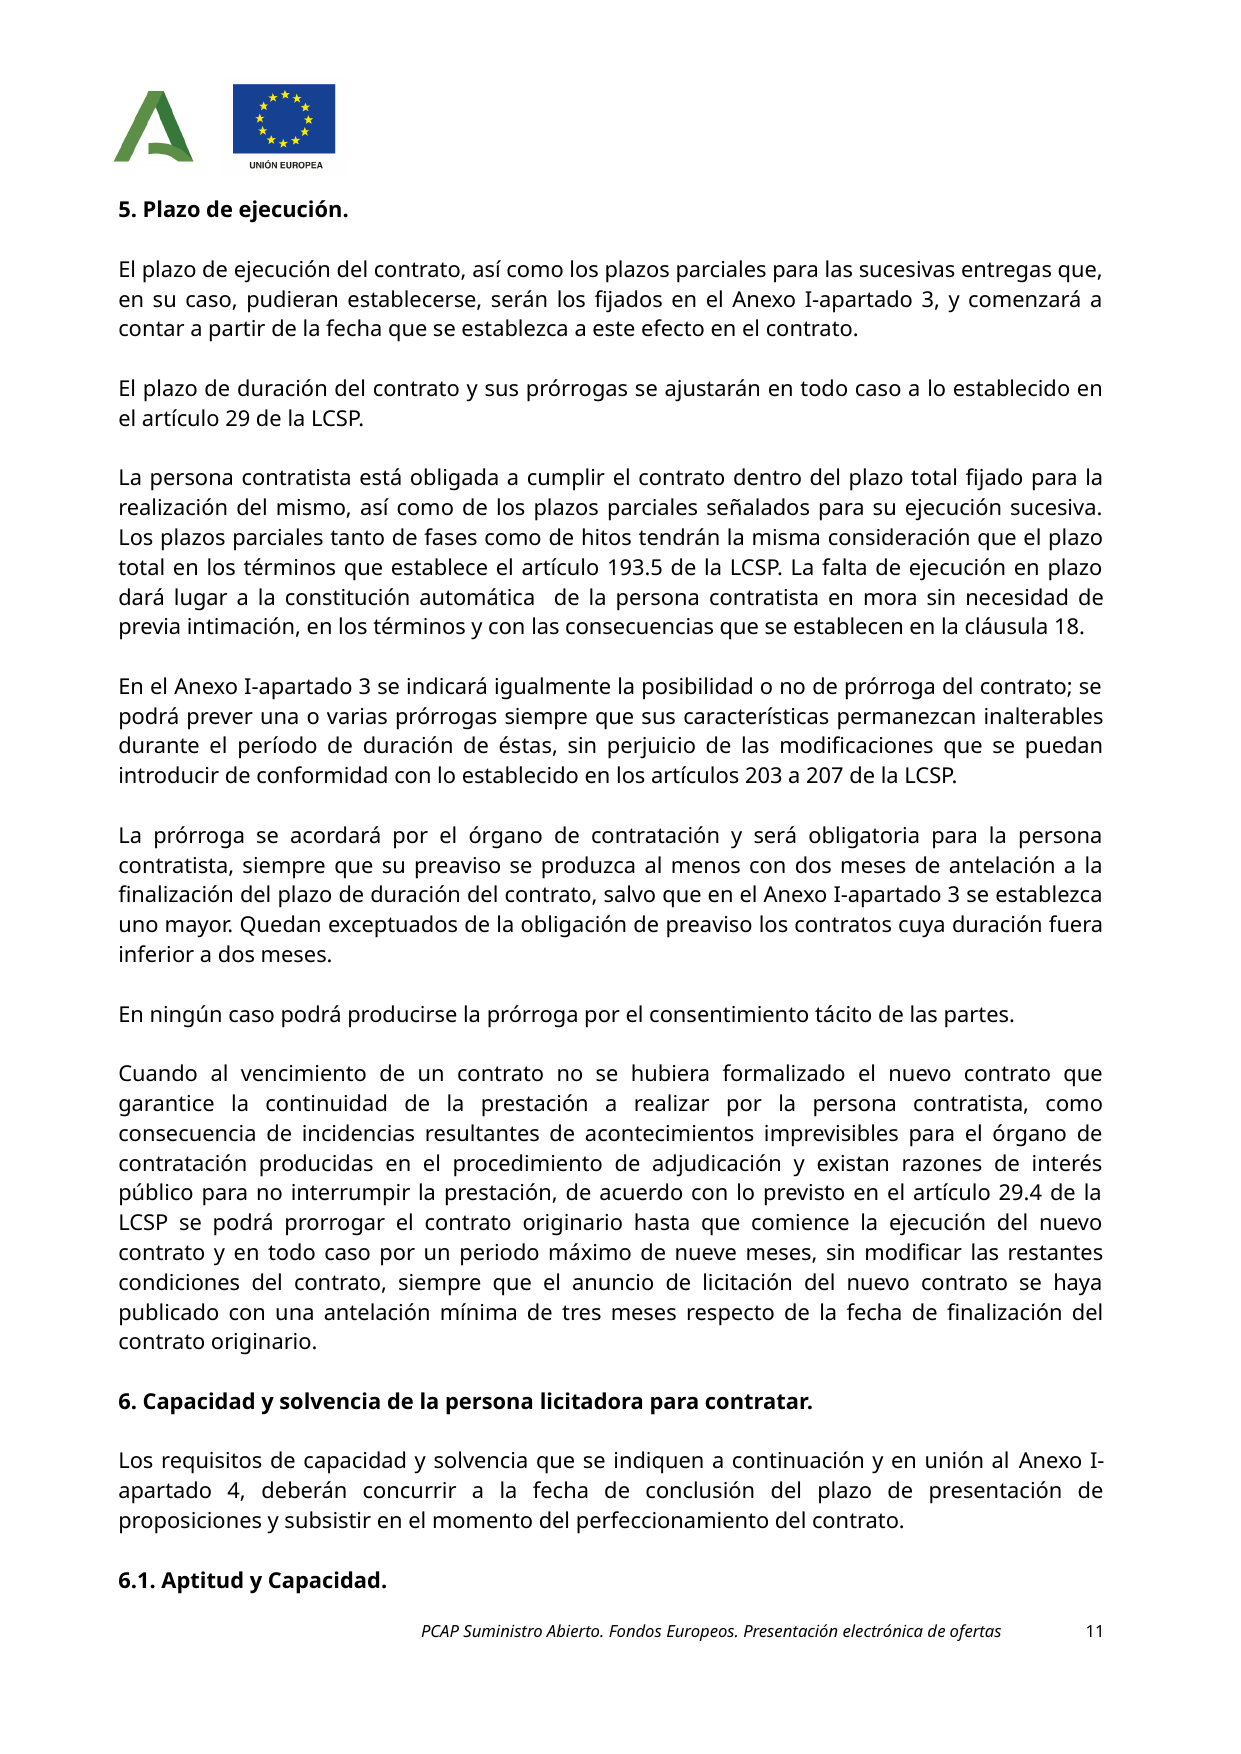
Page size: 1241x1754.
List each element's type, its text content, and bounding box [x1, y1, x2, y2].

text Cuando al vencimiento de un contrato no se hubiera formalizado el nuevo contrato que garantice la continuidad de la prestación a realizar por la persona contratista, como consecuencia de incidencias resultantes de acontecimientos imprevisibles para el órgano de contratación producidas en el procedimiento de adjudicación y existan razones de interés público para no interrumpir la prestación, de acuerdo con lo previsto en el artículo 29.4 de la LCSP se podrá prorrogar el contrato originario hasta que comience la ejecución del nuevo contrato y en todo caso por un periodo máximo de nueve meses, sin modificar las restantes condiciones del contrato, siempre que el anuncio de licitación del nuevo contrato se haya publicado con una antelación mínima de tres meses respecto de la fecha de finalización del contrato originario. [118, 1058, 1104, 1356]
text La prórroga se acordará por el órgano de contratación y será obligatoria para la persona contratista, siempre que su preaviso se produzca al menos con dos meses de antelación a la finalización del plazo de duración del contrato, salvo que en el Anexo I-apartado 3 se establezca uno mayor. Quedan exceptuados de la obligación de preaviso los contratos cuya duración fuera inferior a dos meses. [118, 820, 1104, 969]
text El plazo de ejecución del contrato, así como los plazos parciales para las sucesivas entregas que, en su caso, pudieran establecerse, serán los fijados en el Anexo I-apartado 3, y comenzará a contar a partir de la fecha que se establezca a este efecto en el contrato. [118, 254, 1104, 343]
text Los requisitos de capacidad y solvencia que se indiquen a continuación y en unión al Anexo I-apartado 4, deberán concurrir a la fecha de conclusión del plazo de presentación de proposiciones y subsistir en el momento del perfeccionamiento del contrato. [118, 1446, 1104, 1535]
text El plazo de duración del contrato y sus prórrogas se ajustarán en todo caso a lo establecido en el artículo 29 de la LCSP. [118, 373, 1104, 433]
text 5. Plazo de ejecución. [118, 194, 1104, 224]
text 6. Capacidad y solvencia de la persona licitadora para contratar. [118, 1386, 1104, 1416]
picture [109, 86, 198, 166]
picture [221, 78, 347, 176]
text 6.1. Aptitud y Capacidad. [118, 1565, 1104, 1594]
text En el Anexo I-apartado 3 se indicará igualmente la posibilidad o no de prórroga del contrato; se podrá prever una o varias prórrogas siempre que sus características permanezcan inalterables durante el período de duración de éstas, sin perjuicio de las modificaciones que se puedan introducir de conformidad con lo establecido en los artículos 203 a 207 de la LCSP. [118, 671, 1104, 790]
text La persona contratista está obligada a cumplir el contrato dentro del plazo total fijado para la realización del mismo, así como de los plazos parciales señalados para su ejecución sucesiva. Los plazos parciales tanto de fases como de hitos tendrán la misma consideración que el plazo total en los términos que establece el artículo 193.5 de la LCSP. La falta de ejecución en plazo dará lugar a la constitución automática de la persona contratista en mora sin necesidad de previa intimación, en los términos y con las consecuencias que se establecen en la cláusula 18. [118, 462, 1104, 641]
text En ningún caso podrá producirse la prórroga por el consentimiento tácito de las partes. [118, 999, 1104, 1028]
